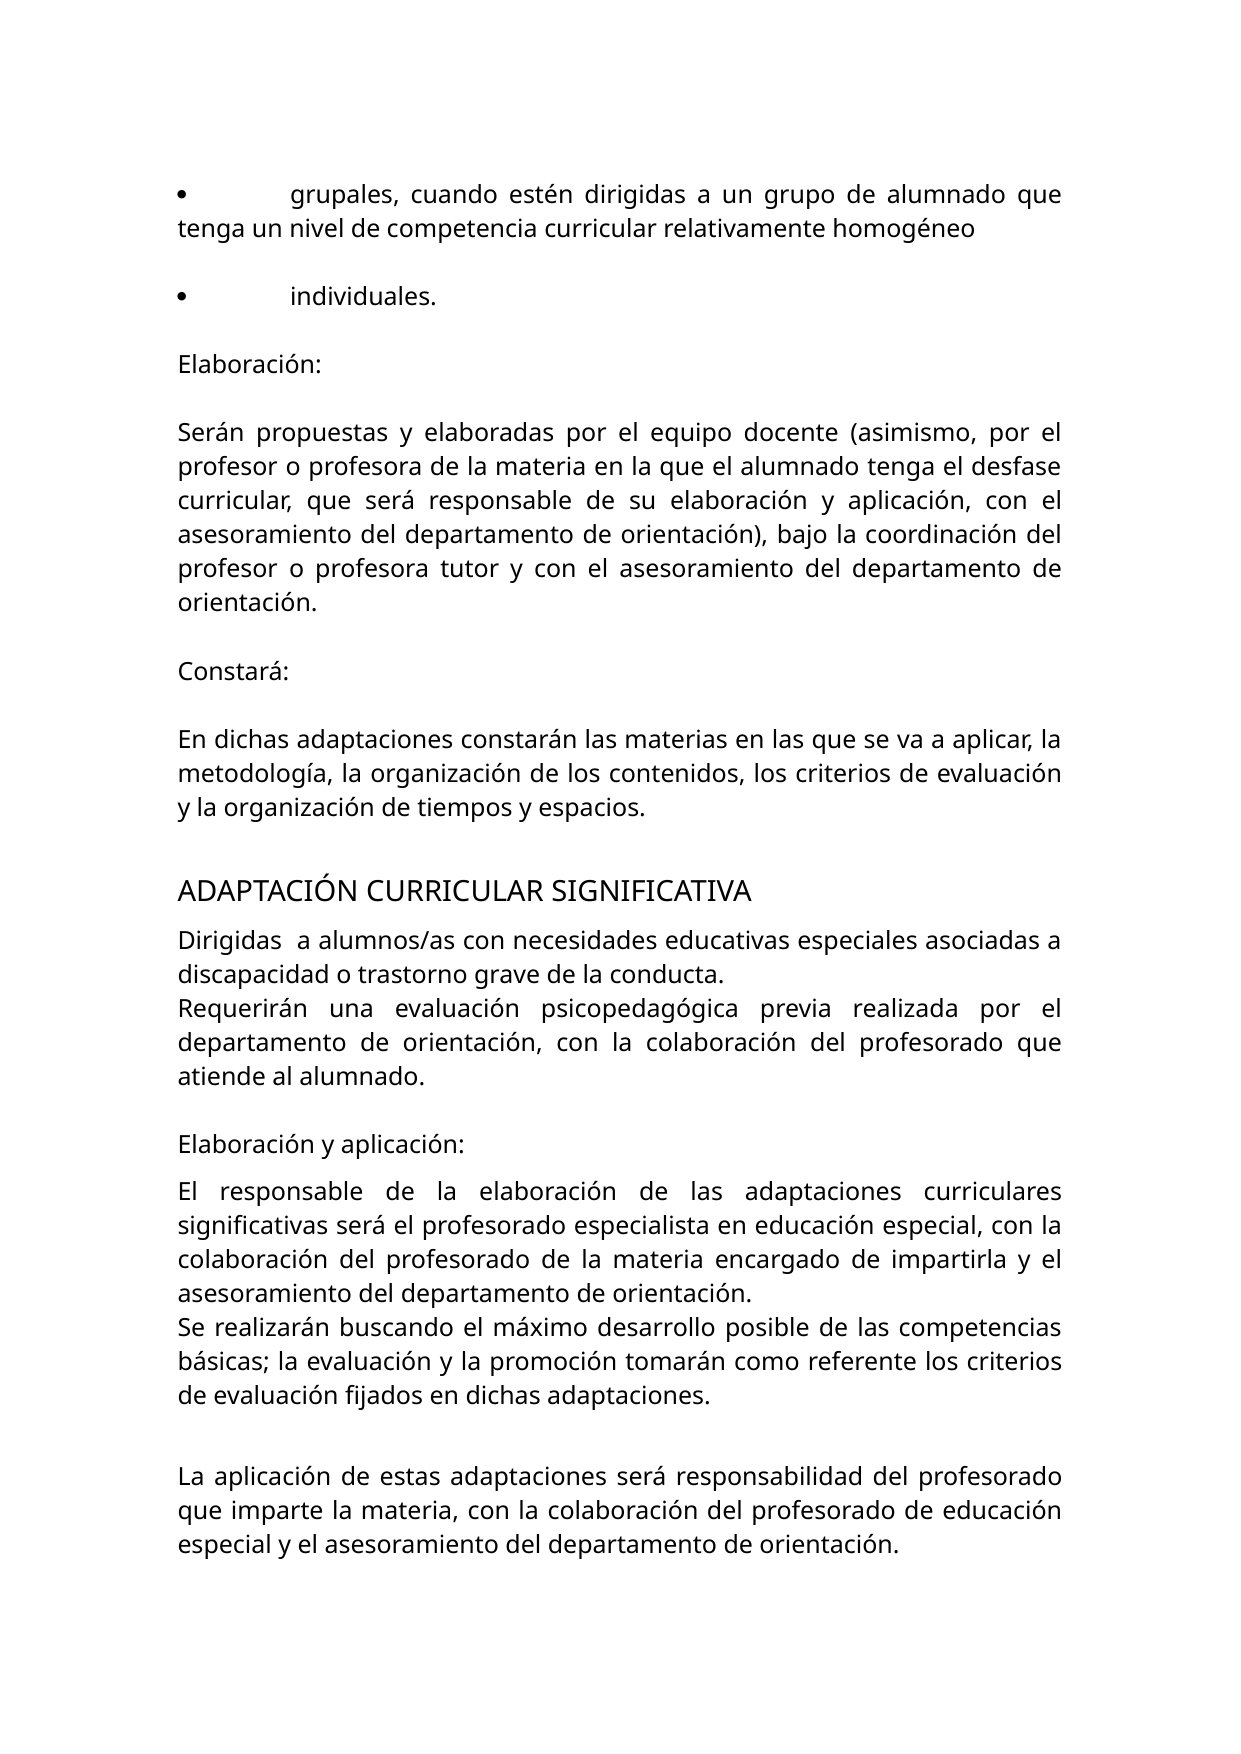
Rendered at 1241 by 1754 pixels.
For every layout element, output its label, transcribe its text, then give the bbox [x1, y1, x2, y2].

list grupales, cuando estén dirigidas a un grupo de alumnado que tenga un nivel de competencia curricular relativamente homogéneo [177, 176, 1063, 244]
text La aplicación de estas adaptaciones será responsabilidad del profesorado que imparte la materia, con la colaboración del profesorado de educación especial y el asesoramiento del departamento de orientación. [177, 1458, 1063, 1560]
text Dirigidas a alumnos/as con necesidades educativas especiales asociadas a discapacidad o trastorno grave de la conducta. [177, 922, 1063, 990]
list individuales. [177, 278, 1063, 313]
text En dichas adaptaciones constarán las materias en las que se va a aplicar, la metodología, la organización de los contenidos, los criterios de evaluación y la organización de tiempos y espacios. [177, 721, 1063, 823]
text Se realizarán buscando el máximo desarrollo posible de las competencias básicas; la evaluación y la promoción tomarán como referente los criterios de evaluación fijados en dichas adaptaciones. [177, 1309, 1063, 1412]
text Elaboración y aplicación: [177, 1127, 1063, 1161]
text Elaboración: [177, 347, 1063, 381]
subtitle ADAPTACIÓN CURRICULAR SIGNIFICATIVA [177, 870, 1063, 910]
text Serán propuestas y elaboradas por el equipo docente (asimismo, por el profesor o profesora de la materia en la que el alumnado tenga el desfase curricular, que será responsable de su elaboración y aplicación, con el asesoramiento del departamento de orientación), bajo la coordinación del profesor o profesora tutor y con el asesoramiento del departamento de orientación. [177, 415, 1063, 619]
text El responsable de la elaboración de las adaptaciones curriculares significativas será el profesorado especialista en educación especial, con la colaboración del profesorado de la materia encargado de impartirla y el asesoramiento del departamento de orientación. [177, 1173, 1063, 1309]
text Constará: [177, 653, 1063, 687]
text Requerirán una evaluación psicopedagógica previa realizada por el departamento de orientación, con la colaboración del profesorado que atiende al alumnado. [177, 990, 1063, 1093]
